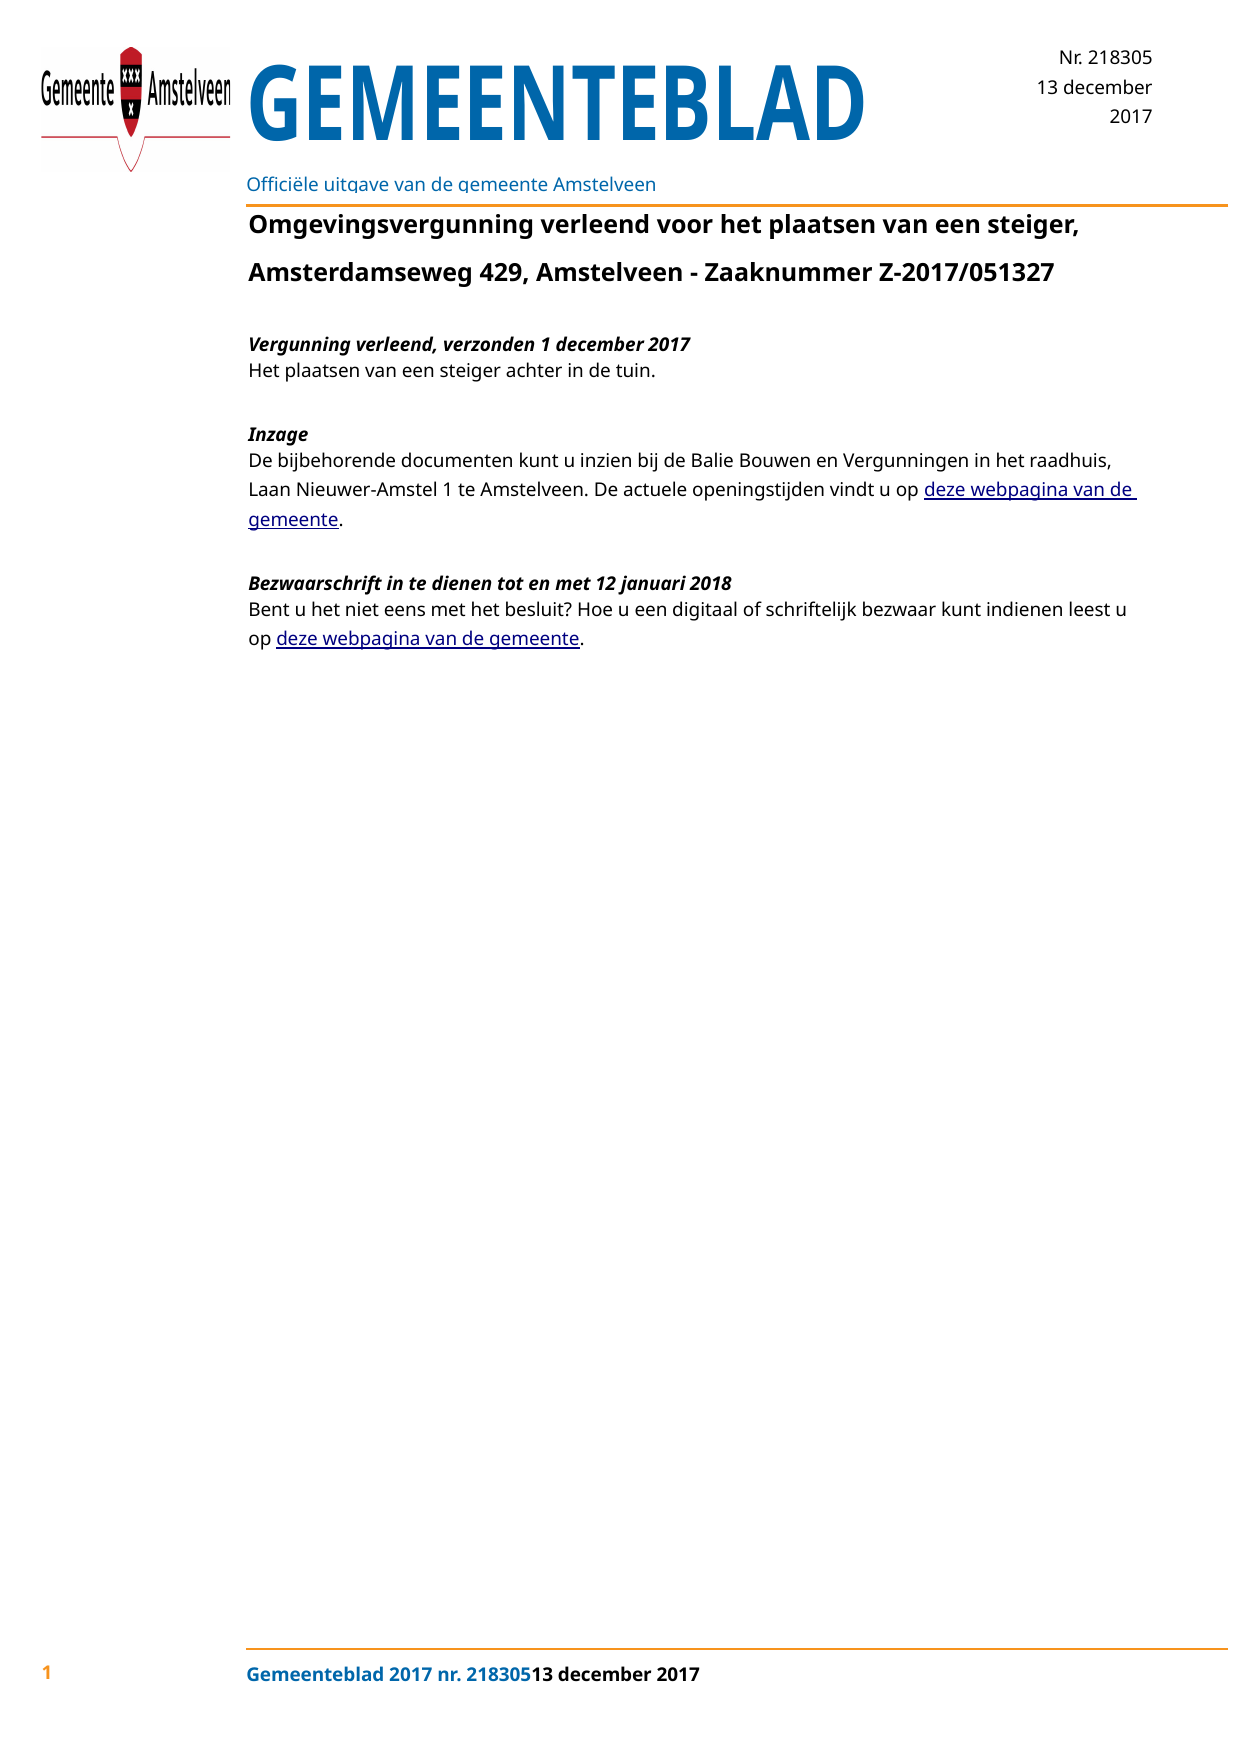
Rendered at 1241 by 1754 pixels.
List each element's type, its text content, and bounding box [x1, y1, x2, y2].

picture [41, 47, 231, 172]
text Bent u het niet eens met het besluit? Hoe u een digitaal of schriftelijk bezwaar kunt indienen leest u op deze webpagina van de gemeente. [248, 596, 1152, 651]
text Omgevingsvergunning verleend voor het plaatsen van een steiger, Amsterdamseweg 429, Amstelveen - Zaaknummer Z-2017/051327 [248, 207, 1152, 288]
text Inzage [248, 421, 1152, 447]
text Vergunning verleend, verzonden 1 december 2017 [248, 331, 1152, 357]
text Bezwaarschrift in te dienen tot en met 12 januari 2018 [248, 570, 1152, 596]
text De bijbehorende documenten kunt u inzien bij de Balie Bouwen en Vergunningen in het raadhuis, Laan Nieuwer-Amstel 1 te Amstelveen. De actuele openingstijden vindt u op deze webpagina van de gemeente. [248, 447, 1152, 532]
text Het plaatsen van een steiger achter in de tuin. [248, 357, 1152, 383]
